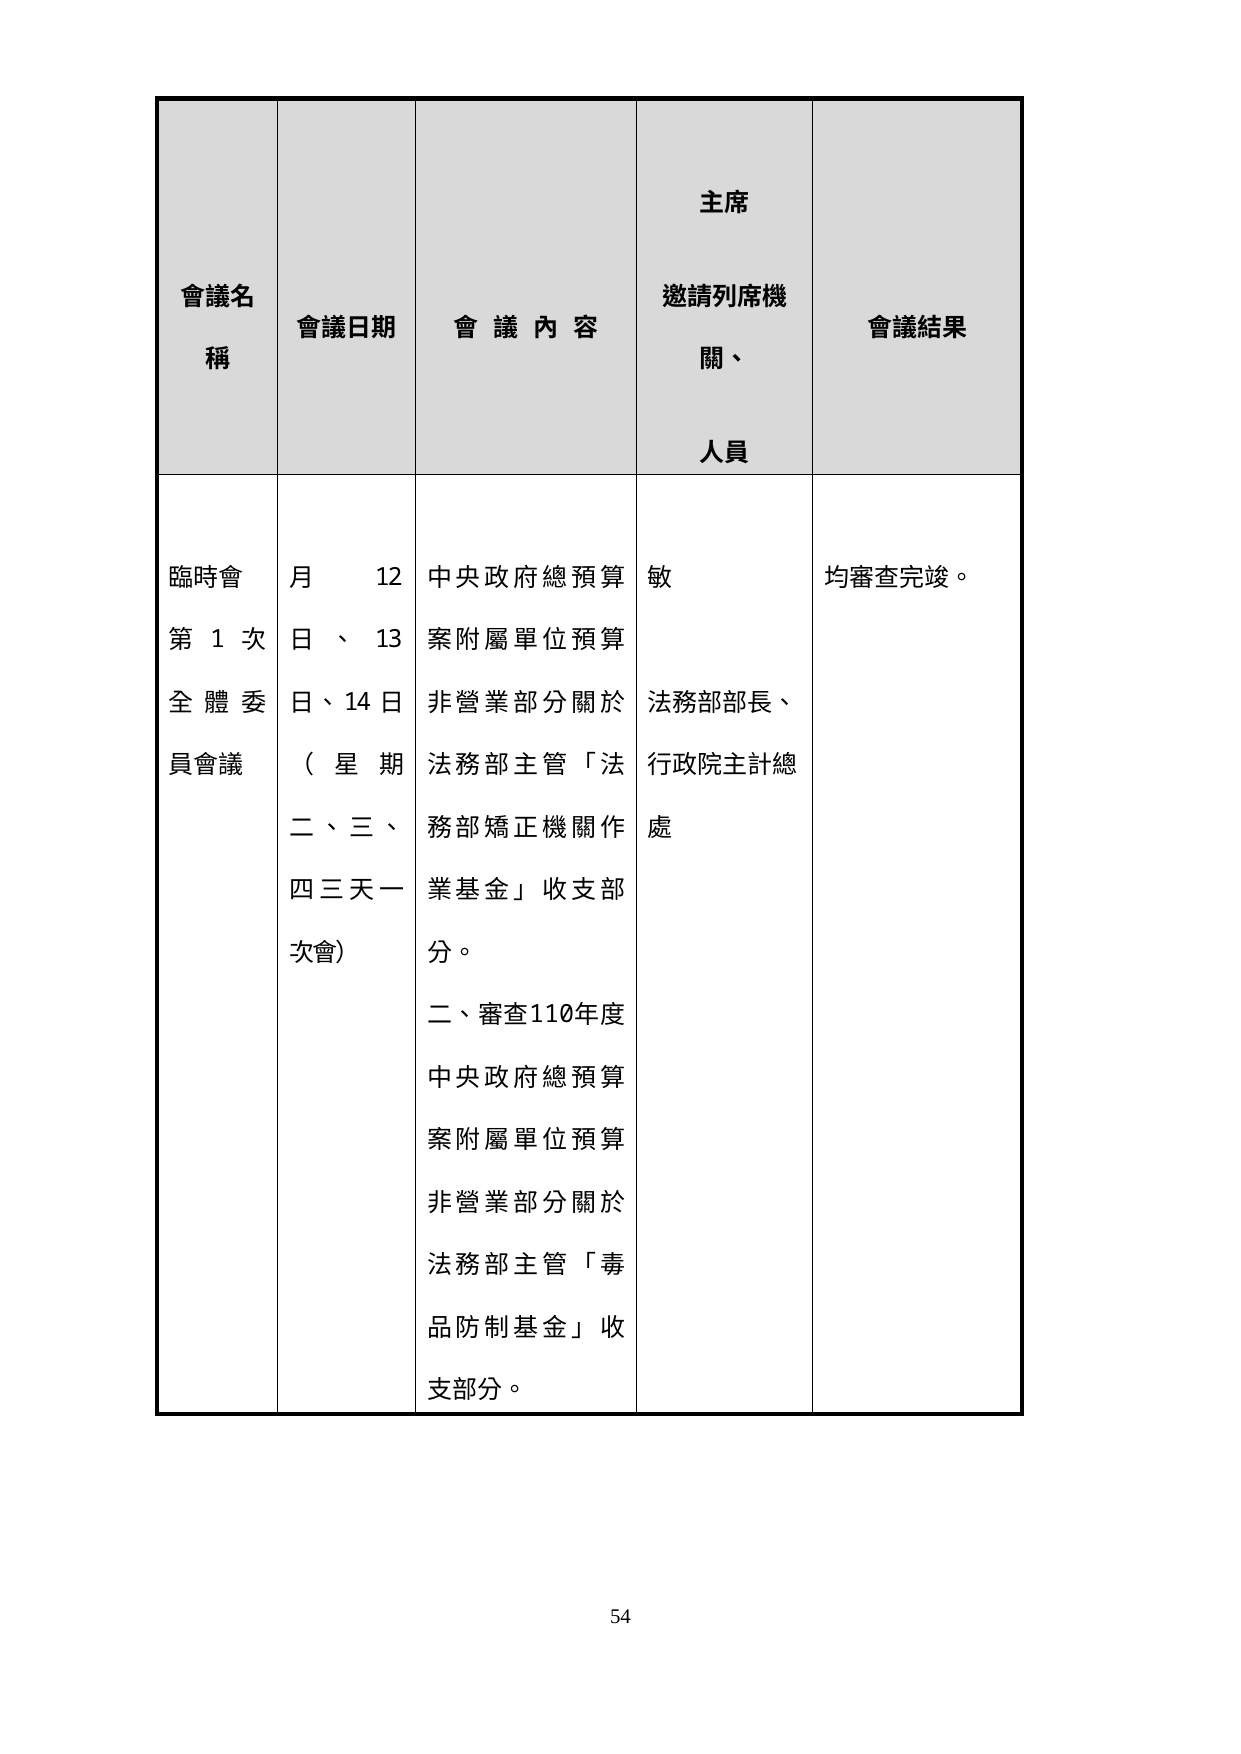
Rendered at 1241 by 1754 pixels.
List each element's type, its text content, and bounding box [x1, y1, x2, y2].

table_header 會議內容 [416, 101, 636, 474]
table_header 主席 邀請列席機關、 人員 [637, 101, 812, 474]
table_cell 臨時會 第1次全體委員會議 [159, 475, 277, 1412]
table_header 會議日期 [278, 101, 415, 474]
table_header 會議結果 [813, 101, 1020, 474]
table_cell 均審查完竣。 [813, 475, 1020, 1412]
table_cell 敏 法務部部長、行政院主計總處 [637, 475, 812, 1412]
table_cell 月12日、13日、14日（星期二、三、四三天一次會） [278, 475, 415, 1412]
table_cell 中央政府總預算案附屬單位預算非營業部分關於法務部主管「法務部矯正機關作業基金」收支部分。 二、審查110年度中央政府總預算案附屬單位預算非營業部分關於法務部主管「毒品防制基金」收支部分。 [416, 475, 636, 1412]
table_header 會議名稱 [159, 101, 277, 474]
